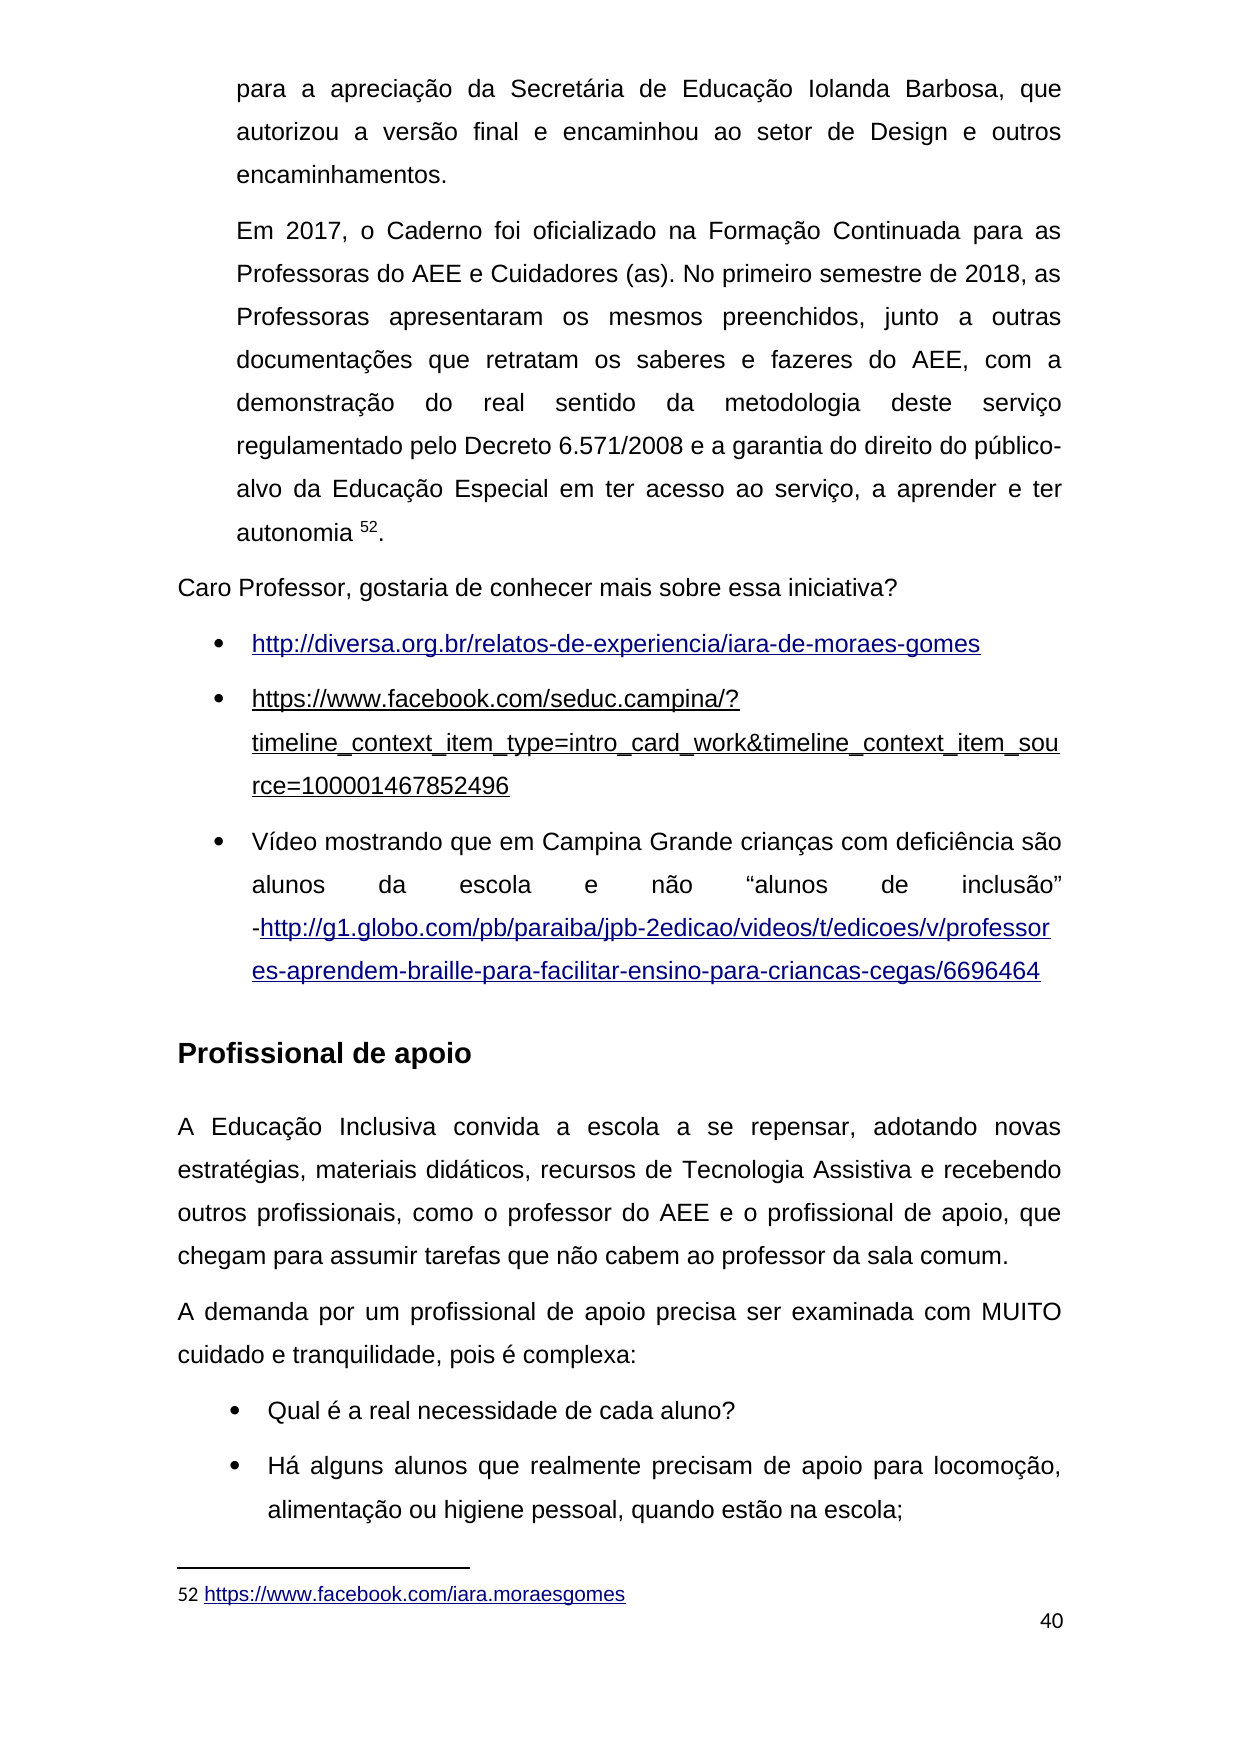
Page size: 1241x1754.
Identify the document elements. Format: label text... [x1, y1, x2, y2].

text Caro Professor, gostaria de conhecer mais sobre essa iniciativa? [177, 573, 1063, 602]
list https://www.facebook.com/seduc.campina/?timeline_context_item_type=intro_card_work&timeline_context_item_source=100001467852496 [214, 684, 1063, 799]
list Qual é a real necessidade de cada aluno? [230, 1396, 1063, 1424]
text A demanda por um profissional de apoio precisa ser examinada com MUITO cuidado e tranquilidade, pois é complexa: [177, 1297, 1063, 1369]
text Em 2017, o Caderno foi oficializado na Formação Continuada para as Professoras do AEE e Cuidadores (as). No primeiro semestre de 2018, as Professoras apresentaram os mesmos preenchidos, junto a outras documentações que retratam os saberes e fazeres do AEE, com a demonstração do real sentido da metodologia deste serviço regulamentado pelo Decreto 6.571/2008 e a garantia do direito do público-alvo da Educação Especial em ter acesso ao serviço, a aprender e ter autonomia . [236, 216, 1063, 546]
text https://www.facebook.com/iara.moraesgomes [177, 1581, 1063, 1606]
list Vídeo mostrando que em Campina Grande crianças com deficiência são alunos da escola e não “alunos de inclusão” -http://g1.globo.com/pb/paraiba/jpb-2edicao/videos/t/edicoes/v/professores-aprendem-braille-para-facilitar-ensino-para-criancas-cegas/6696464 [214, 826, 1063, 985]
list Há alguns alunos que realmente precisam de apoio para locomoção, alimentação ou higiene pessoal, quando estão na escola; [230, 1451, 1063, 1523]
text para a apreciação da Secretária de Educação Iolanda Barbosa, que autorizou a versão final e encaminhou ao setor de Design e outros encaminhamentos. [236, 74, 1063, 189]
text Profissional de apoio [177, 1037, 1063, 1070]
text A Educação Inclusiva convida a escola a se repensar, adotando novas estratégias, materiais didáticos, recursos de Tecnologia Assistiva e recebendo outros profissionais, como o professor do AEE e o profissional de apoio, que chegam para assumir tarefas que não cabem ao professor da sala comum. [177, 1112, 1063, 1270]
list http://diversa.org.br/relatos-de-experiencia/iara-de-moraes-gomes [214, 629, 1063, 658]
